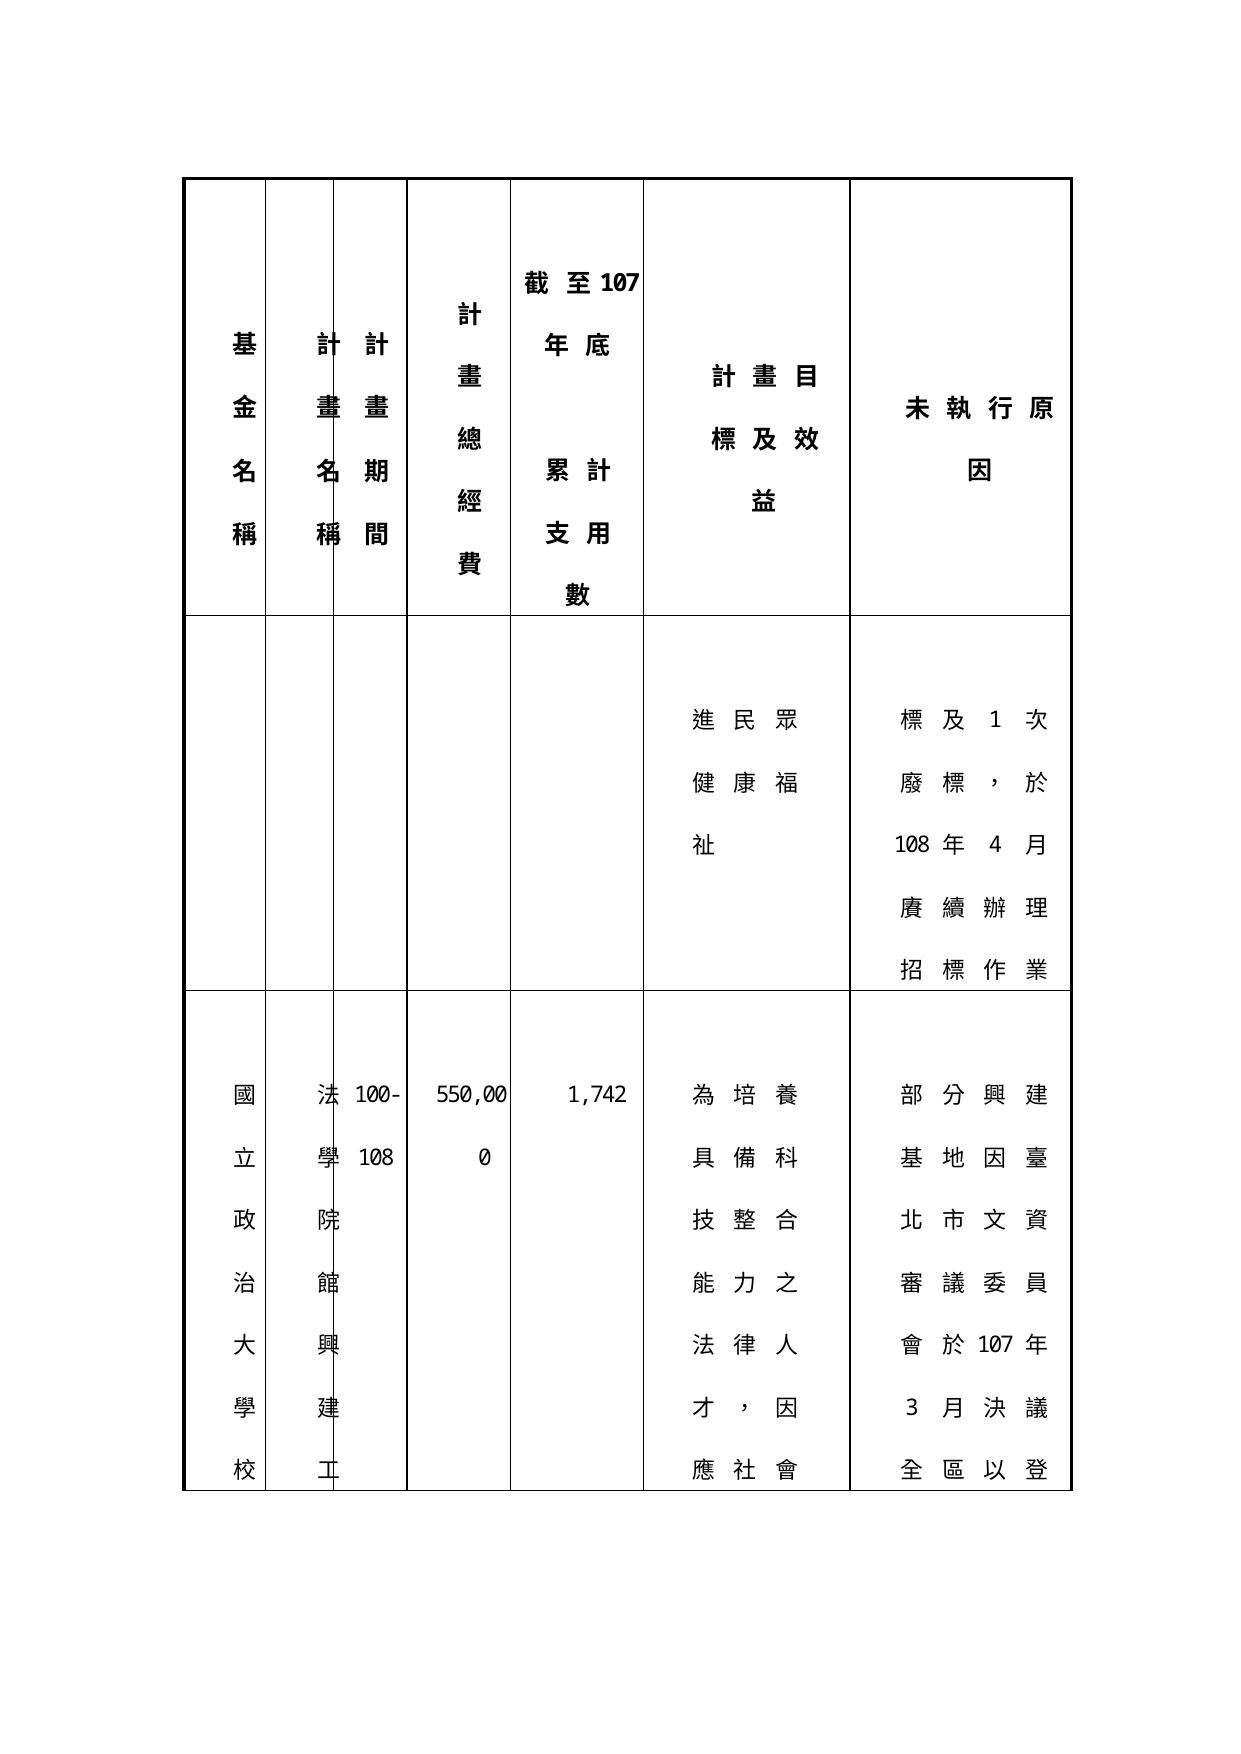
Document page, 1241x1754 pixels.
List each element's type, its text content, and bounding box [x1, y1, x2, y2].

table_cell 國立政治大學校 [186, 991, 265, 1490]
table_header 計畫 總經費 [408, 180, 510, 614]
table_cell 法學院館興建工程 [266, 991, 333, 1490]
table_cell 部分興建基地因臺北市文資審議委員會於107年3月決議全區以登 [851, 991, 1070, 1490]
table_header 未執行原因 [851, 180, 1070, 614]
table_cell 為培養具備科技整合能力之法律人才，因應社會 [644, 991, 849, 1490]
table_header 截至107年底 累計支用數 [511, 180, 643, 614]
table_cell 550,000 [408, 991, 510, 1490]
table_cell 100-108 [334, 991, 406, 1490]
table_header 計畫 期間 [334, 180, 406, 614]
table_cell [408, 616, 510, 990]
table_header 基金 名稱 [186, 180, 265, 614]
table_cell [511, 616, 643, 990]
table_cell 1,742 [511, 991, 643, 1490]
table_cell [186, 616, 265, 990]
table_cell 進民眾健康福祉 [644, 616, 849, 990]
table_cell 標及1次廢標，於108年4月賡續辦理招標作業 [851, 616, 1070, 990]
table_cell 103-105 [334, 616, 406, 990]
table_header 計畫 名稱 [266, 180, 333, 614]
table_header 計畫目標及效益 [644, 180, 849, 614]
table_cell 國立成功大學醫學院附設醫院放射腫瘤部新建計畫 [266, 616, 333, 990]
